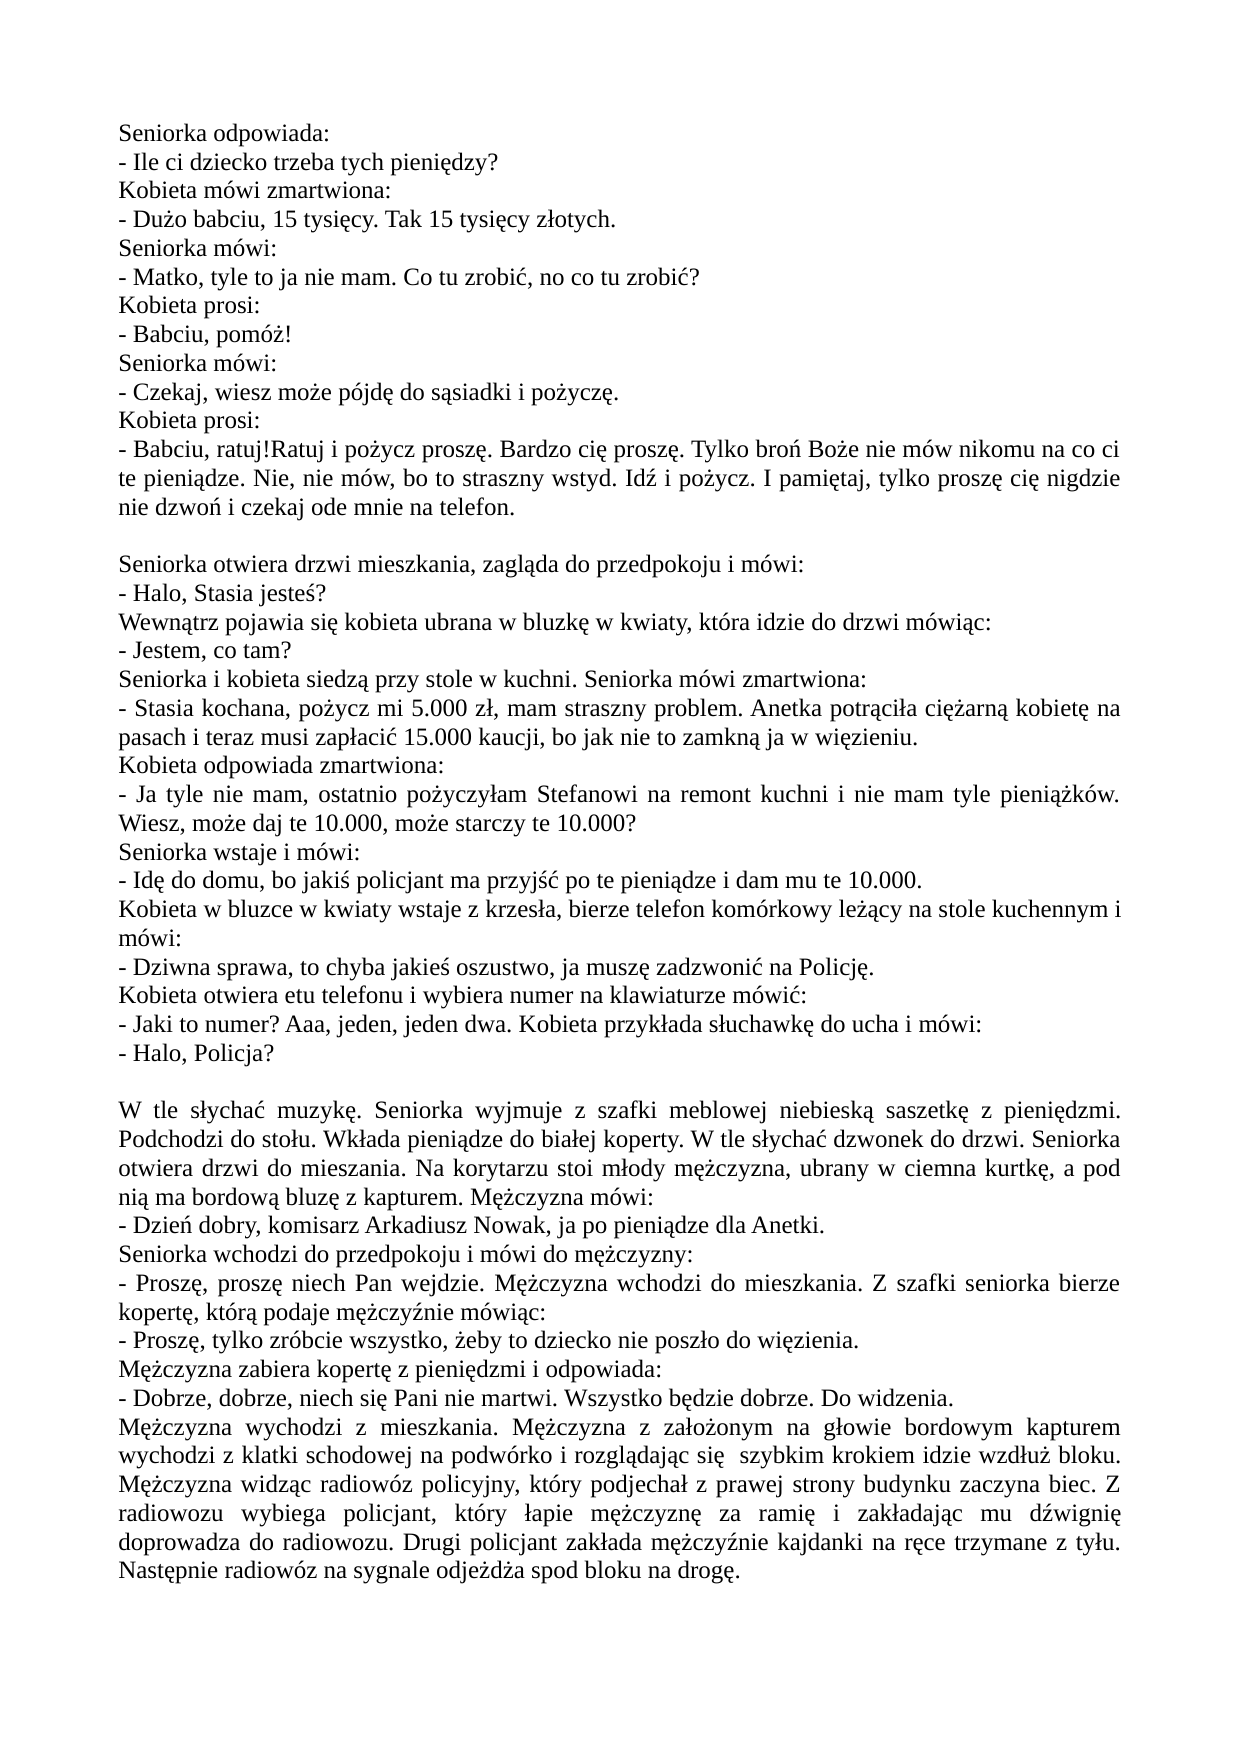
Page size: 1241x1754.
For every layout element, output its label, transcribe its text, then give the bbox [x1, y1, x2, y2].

text Kobieta w bluzce w kwiaty wstaje z krzesła, bierze telefon komórkowy leżący na stole kuchennym i mówi: [118, 894, 1122, 952]
text - Proszę, proszę niech Pan wejdzie. Mężczyzna wchodzi do mieszkania. Z szafki seniorka bierze kopertę, którą podaje mężczyźnie mówiąc: [118, 1268, 1122, 1326]
text W tle słychać muzykę. Seniorka wyjmuje z szafki meblowej niebieską saszetkę z pieniędzmi. Podchodzi do stołu. Wkłada pieniądze do białej koperty. W tle słychać dzwonek do drzwi. Seniorka otwiera drzwi do mieszania. Na korytarzu stoi młody mężczyzna, ubrany w ciemna kurtkę, a pod nią ma bordową bluzę z kapturem. Mężczyzna mówi: [118, 1096, 1122, 1211]
text - Ile ci dziecko trzeba tych pieniędzy? [118, 147, 1122, 176]
text Kobieta mówi zmartwiona: [118, 176, 1122, 204]
text Seniorka odpowiada: [118, 118, 1122, 147]
text - Proszę, tylko zróbcie wszystko, żeby to dziecko nie poszło do więzienia. [118, 1326, 1122, 1354]
text - Halo, Policja? [118, 1038, 1122, 1067]
text Seniorka wchodzi do przedpokoju i mówi do mężczyzny: [118, 1239, 1122, 1268]
text Seniorka i kobieta siedzą przy stole w kuchni. Seniorka mówi zmartwiona: [118, 664, 1122, 693]
text Seniorka mówi: [118, 233, 1122, 262]
text - Stasia kochana, pożycz mi 5.000 zł, mam straszny problem. Anetka potrąciła ciężarną kobietę na pasach i teraz musi zapłacić 15.000 kaucji, bo jak nie to zamkną ja w więzieniu. [118, 693, 1122, 751]
text - Matko, tyle to ja nie mam. Co tu zrobić, no co tu zrobić? [118, 262, 1122, 291]
text Kobieta prosi: [118, 291, 1122, 319]
text Seniorka otwiera drzwi mieszkania, zagląda do przedpokoju i mówi: [118, 549, 1122, 578]
text Kobieta otwiera etu telefonu i wybiera numer na klawiaturze mówić: [118, 981, 1122, 1009]
text - Czekaj, wiesz może pójdę do sąsiadki i pożyczę. [118, 377, 1122, 406]
text - Babciu, pomóż! [118, 319, 1122, 348]
text - Dobrze, dobrze, niech się Pani nie martwi. Wszystko będzie dobrze. Do widzenia. [118, 1383, 1122, 1412]
text Wewnątrz pojawia się kobieta ubrana w bluzkę w kwiaty, która idzie do drzwi mówiąc: [118, 607, 1122, 636]
text Mężczyzna wychodzi z mieszkania. Mężczyzna z założonym na głowie bordowym kapturem wychodzi z klatki schodowej na podwórko i rozglądając się szybkim krokiem idzie wzdłuż bloku. Mężczyzna widząc radiowóz policyjny, który podjechał z prawej strony budynku zaczyna biec. Z radiowozu wybiega policjant, który łapie mężczyznę za ramię i zakładając mu dźwignię doprowadza do radiowozu. Drugi policjant zakłada mężczyźnie kajdanki na ręce trzymane z tyłu. Następnie radiowóz na sygnale odjeżdża spod bloku na drogę. [118, 1412, 1122, 1584]
text - Jestem, co tam? [118, 636, 1122, 664]
text - Dziwna sprawa, to chyba jakieś oszustwo, ja muszę zadzwonić na Policję. [118, 952, 1122, 981]
text - Halo, Stasia jesteś? [118, 578, 1122, 607]
text - Dzień dobry, komisarz Arkadiusz Nowak, ja po pieniądze dla Anetki. [118, 1211, 1122, 1239]
text Mężczyzna zabiera kopertę z pieniędzmi i odpowiada: [118, 1354, 1122, 1383]
text Seniorka mówi: [118, 348, 1122, 377]
text - Jaki to numer? Aaa, jeden, jeden dwa. Kobieta przykłada słuchawkę do ucha i mówi: [118, 1009, 1122, 1038]
text - Idę do domu, bo jakiś policjant ma przyjść po te pieniądze i dam mu te 10.000. [118, 866, 1122, 894]
text - Ja tyle nie mam, ostatnio pożyczyłam Stefanowi na remont kuchni i nie mam tyle pieniążków. Wiesz, może daj te 10.000, może starczy te 10.000? [118, 779, 1122, 837]
text Kobieta odpowiada zmartwiona: [118, 751, 1122, 779]
text Kobieta prosi: [118, 406, 1122, 434]
text - Babciu, ratuj!Ratuj i pożycz proszę. Bardzo cię proszę. Tylko broń Boże nie mów nikomu na co ci te pieniądze. Nie, nie mów, bo to straszny wstyd. Idź i pożycz. I pamiętaj, tylko proszę cię nigdzie nie dzwoń i czekaj ode mnie na telefon. [118, 434, 1122, 521]
text - Dużo babciu, 15 tysięcy. Tak 15 tysięcy złotych. [118, 204, 1122, 233]
text Seniorka wstaje i mówi: [118, 837, 1122, 866]
